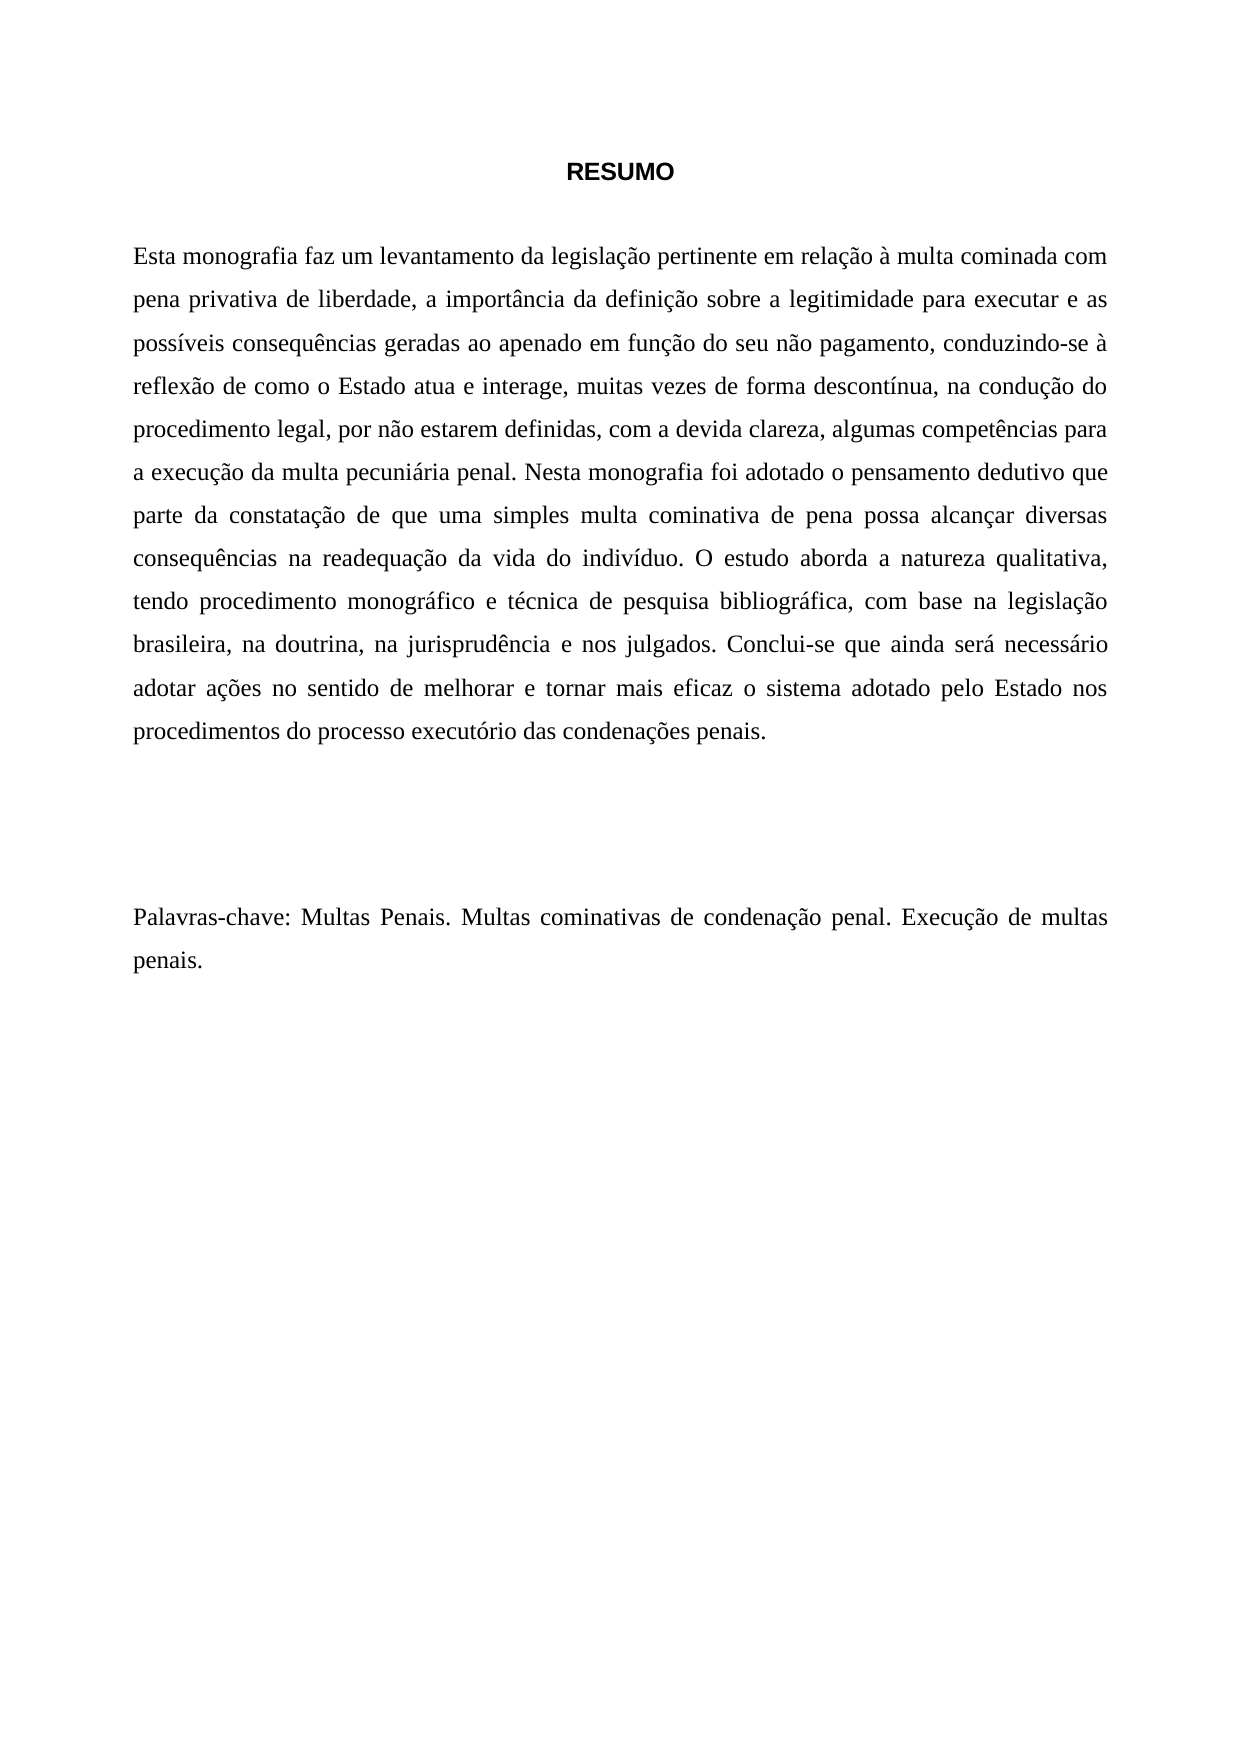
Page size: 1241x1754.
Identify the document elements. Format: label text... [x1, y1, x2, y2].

subtitle RESUMO [167, 157, 1074, 185]
text Esta monografia faz um levantamento da legislação pertinente em relação à multa cominada com pena privativa de liberdade, a importância da definição sobre a legitimidade para executar e as possíveis consequências geradas ao apenado em função do seu não pagamento, conduzindo-se à reflexão de como o Estado atua e interage, muitas vezes de forma descontínua, na condução do procedimento legal, por não estarem definidas, com a devida clareza, algumas competências para a execução da multa pecuniária penal. Nesta monografia foi adotado o pensamento dedutivo que parte da constatação de que uma simples multa cominativa de pena possa alcançar diversas consequências na readequação da vida do indivíduo. O estudo aborda a natureza qualitativa, tendo procedimento monográfico e técnica de pesquisa bibliográfica, com base na legislação brasileira, na doutrina, na jurisprudência e nos julgados. Conclui-se que ainda será necessário adotar ações no sentido de melhorar e tornar mais eficaz o sistema adotado pelo Estado nos procedimentos do processo executório das condenações penais. [133, 241, 1109, 744]
text Palavras-chave: Multas Penais. Multas cominativas de condenação penal. Execução de multas penais. [133, 902, 1108, 973]
